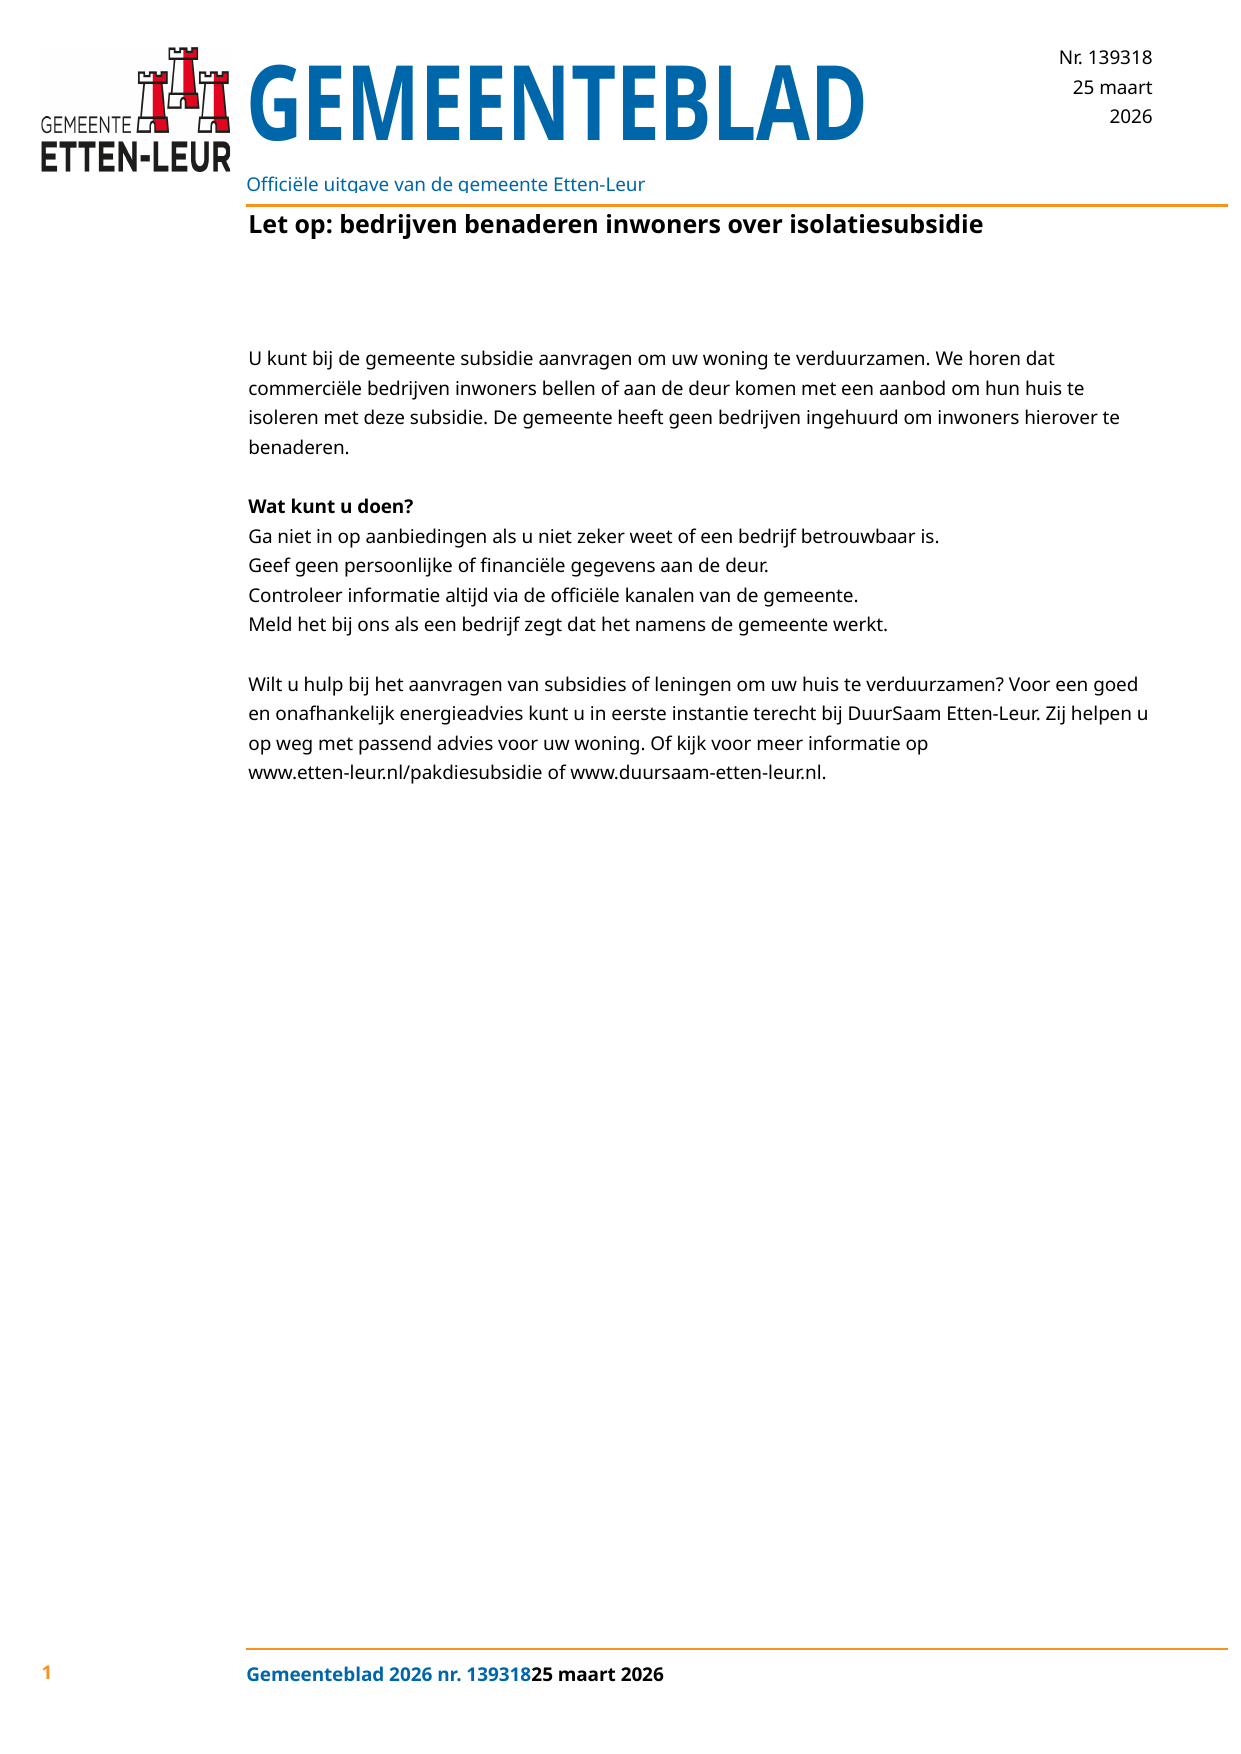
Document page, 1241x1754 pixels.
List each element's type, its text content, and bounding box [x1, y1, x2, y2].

text Controleer informatie altijd via de officiële kanalen van de gemeente. [248, 582, 1152, 608]
text Let op: bedrijven benaderen inwoners over isolatiesubsidie [248, 207, 1152, 241]
text Wilt u hulp bij het aanvragen van subsidies of leningen om uw huis te verduurzamen? Voor een goed en onafhankelijk energieadvies kunt u in eerste instantie terecht bij DuurSaam Etten-Leur. Zij helpen u op weg met passend advies voor uw woning. Of kijk voor meer informatie op www.etten-leur.nl/pakdiesubsidie of www.duursaam-etten-leur.nl. [248, 671, 1152, 785]
text Meld het bij ons als een bedrijf zegt dat het namens de gemeente werkt. [248, 612, 1152, 637]
text Wat kunt u doen? [248, 493, 1152, 519]
picture [41, 47, 231, 172]
text Geef geen persoonlijke of financiële gegevens aan de deur. [248, 552, 1152, 578]
text Ga niet in op aanbiedingen als u niet zeker weet of een bedrijf betrouwbaar is. [248, 523, 1152, 548]
text U kunt bij de gemeente subsidie aanvragen om uw woning te verduurzamen. We horen dat commerciële bedrijven inwoners bellen of aan de deur komen met een aanbod om hun huis te isoleren met deze subsidie. De gemeente heeft geen bedrijven ingehuurd om inwoners hierover te benaderen. [248, 345, 1152, 460]
